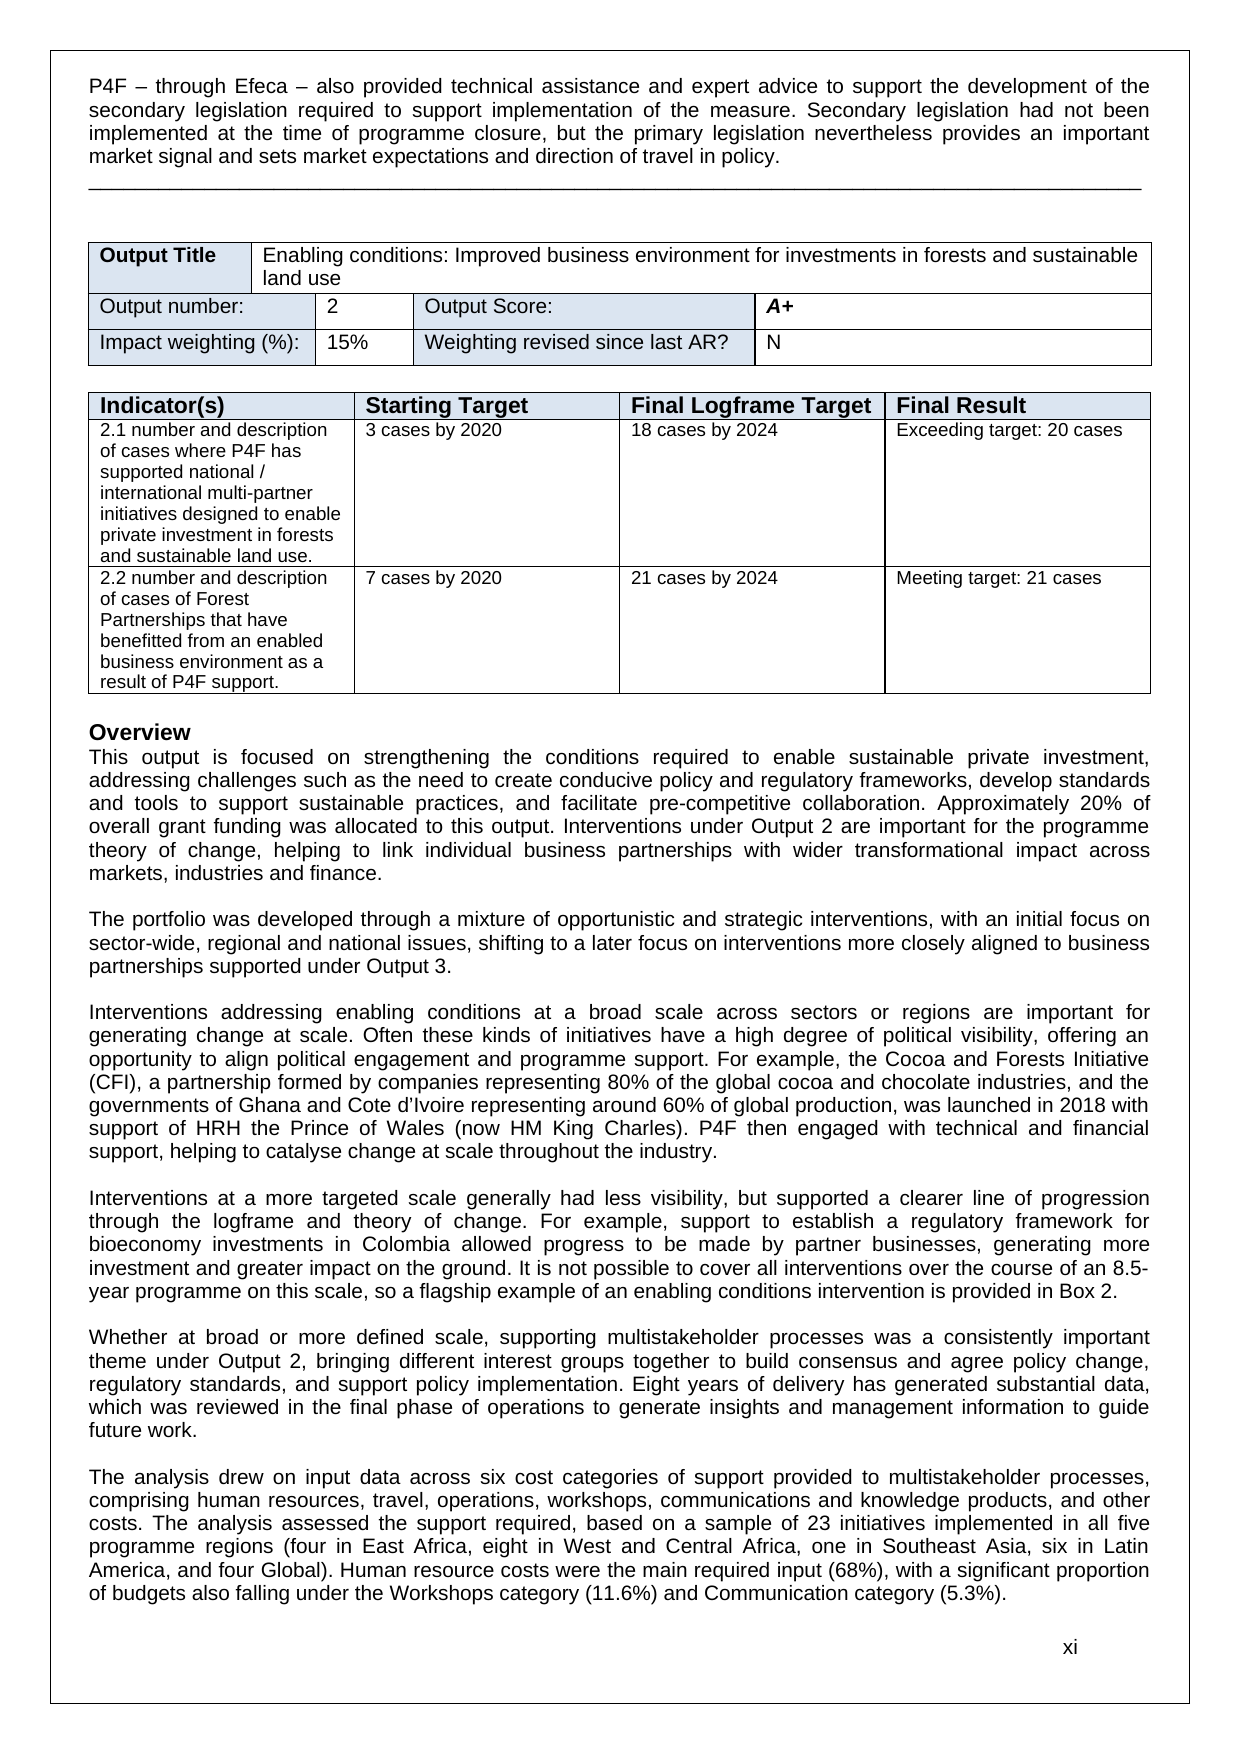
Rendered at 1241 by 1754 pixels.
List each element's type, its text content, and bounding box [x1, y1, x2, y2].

table_cell A+ [756, 294, 1151, 329]
table_cell Weighting revised since last AR? [414, 330, 754, 365]
table_header Starting Target [355, 393, 619, 419]
text Whether at broad or more defined scale, supporting multistakeholder processes was a consistently important theme under Output 2, bringing different interest groups together to build consensus and agree policy change, regulatory standards, and support policy implementation. Eight years of delivery has generated substantial data, which was reviewed in the final phase of operations to generate insights and management information to guide future work. [89, 1326, 1152, 1442]
table_cell 18 cases by 2024 [620, 420, 884, 566]
table_cell 2.2 number and description of cases of Forest Partnerships that have benefitted from an enabled business environment as a result of P4F support. [89, 567, 354, 693]
text Interventions addressing enabling conditions at a broad scale across sectors or regions are important for generating change at scale. Often these kinds of initiatives have a high degree of political visibility, offering an opportunity to align political engagement and programme support. For example, the Cocoa and Forests Initiative (CFI), a partnership formed by companies representing 80% of the global cocoa and chocolate industries, and the governments of Ghana and Cote d’Ivoire representing around 60% of global production, was launched in 2018 with support of HRH the Prince of Wales (now HM King Charles). P4F then engaged with technical and financial support, helping to catalyse change at scale throughout the industry. [89, 1001, 1152, 1163]
text This output is focused on strengthening the conditions required to enable sustainable private investment, addressing challenges such as the need to create conducive policy and regulatory frameworks, develop standards and tools to support sustainable practices, and facilitate pre-competitive collaboration. Approximately 20% of overall grant funding was allocated to this output. Interventions under Output 2 are important for the programme theory of change, helping to link individual business partnerships with wider transformational impact across markets, industries and finance. [89, 745, 1152, 884]
text The analysis drew on input data across six cost categories of support provided to multistakeholder processes, comprising human resources, travel, operations, workshops, communications and knowledge products, and other costs. The analysis assessed the support required, based on a sample of 23 initiatives implemented in all five programme regions (four in East Africa, eight in West and Central Africa, one in Southeast Asia, six in Latin America, and four Global). Human resource costs were the main required input (68%), with a significant proportion of budgets also falling under the Workshops category (11.6%) and Communication category (5.3%). [89, 1465, 1152, 1605]
table_cell Impact weighting (%): [89, 330, 315, 365]
table_cell 2 [316, 294, 413, 329]
table_cell 2.1 number and description of cases where P4F has supported national / international multi-partner initiatives designed to enable private investment in forests and sustainable land use. [89, 420, 354, 566]
table_header Enabling conditions: Improved business environment for investments in forests and sustainable land use [252, 243, 1151, 293]
table_header Final Logframe Target [620, 393, 884, 419]
text ___________________________________________________________________________________________ [89, 168, 1152, 191]
text P4F – through Efeca – also provided technical assistance and expert advice to support the development of the secondary legislation required to support implementation of the measure. Secondary legislation had not been implemented at the time of programme closure, but the primary legislation nevertheless provides an important market signal and sets market expectations and direction of travel in policy. [89, 75, 1152, 168]
table_cell 21 cases by 2024 [620, 567, 884, 693]
table_header Indicator(s) [89, 393, 354, 419]
table_cell 15% [316, 330, 413, 365]
table_header Output Title [89, 243, 251, 293]
table_cell Output Score: [414, 294, 754, 329]
table_header Final Result [886, 393, 1150, 419]
text Overview [89, 719, 1152, 745]
text The portfolio was developed through a mixture of opportunistic and strategic interventions, with an initial focus on sector-wide, regional and national issues, shifting to a later focus on interventions more closely aligned to business partnerships supported under Output 3. [89, 908, 1152, 977]
table_cell 7 cases by 2020 [355, 567, 619, 693]
table_cell Meeting target: 21 cases [886, 567, 1150, 693]
table_cell Output number: [89, 294, 315, 329]
text Interventions at a more targeted scale generally had less visibility, but supported a clearer line of progression through the logframe and theory of change. For example, support to establish a regulatory framework for bioeconomy investments in Colombia allowed progress to be made by partner businesses, generating more investment and greater impact on the ground. It is not possible to cover all interventions over the course of an 8.5-year programme on this scale, so a flagship example of an enabling conditions intervention is provided in Box 2. [89, 1187, 1152, 1303]
table_cell N [756, 330, 1151, 365]
table_cell 3 cases by 2020 [355, 420, 619, 566]
table_cell Exceeding target: 20 cases [886, 420, 1150, 566]
